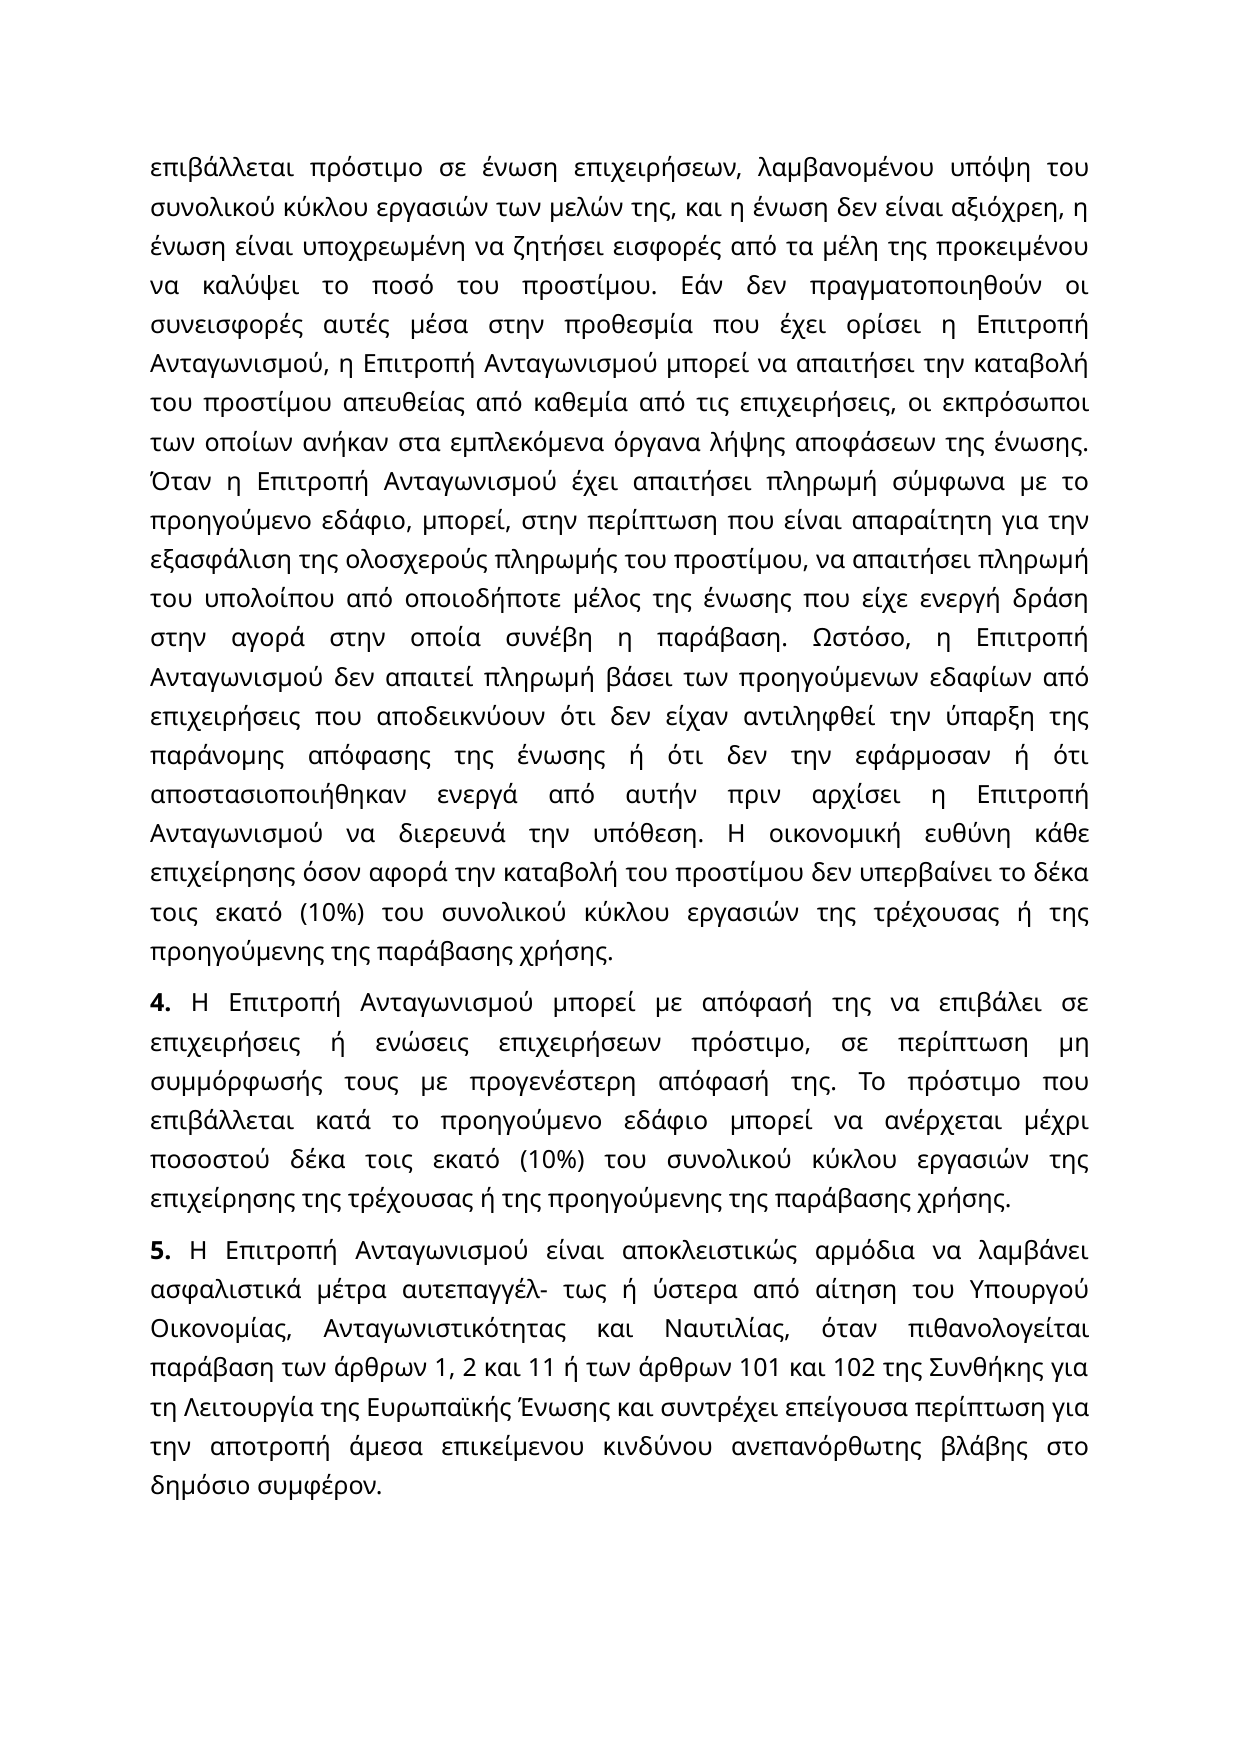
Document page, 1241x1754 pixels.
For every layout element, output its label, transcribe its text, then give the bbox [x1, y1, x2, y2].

text 4. Η Επιτροπή Ανταγωνισμού μπορεί με απόφασή της να επιβάλει σε επιχειρήσεις ή ενώσεις επιχειρήσεων πρόστιμο, σε περίπτωση μη συμμόρφωσής τους με προγενέστερη απόφασή της. Το πρόστιμο που επιβάλλεται κατά το προηγούμενο εδάφιο μπορεί να ανέρχεται μέχρι ποσοστού δέκα τοις εκατό (10%) του συνολικού κύκλου εργασιών της επιχείρησης της τρέχουσας ή της προηγούμενης της παράβασης χρήσης. [150, 985, 1090, 1215]
text 5. Η Επιτροπή Ανταγωνισμού είναι αποκλειστικώς αρμόδια να λαμβάνει ασφαλιστικά μέτρα αυτεπαγγέλ- τως ή ύστερα από αίτηση του Υπουργού Οικονομίας, Ανταγωνιστικότητας και Ναυτιλίας, όταν πιθανολογείται παράβαση των άρθρων 1, 2 και 11 ή των άρθρων 101 και 102 της Συνθήκης για τη Λειτουργία της Ευρωπαϊκής Ένωσης και συντρέχει επείγουσα περίπτωση για την αποτροπή άμεσα επικείμενου κινδύνου ανεπανόρθωτης βλάβης στο δημόσιο συμφέρον. [150, 1232, 1090, 1502]
text επιβάλλεται πρόστιμο σε ένωση επιχειρήσεων, λαμβανομένου υπόψη του συνολικού κύκλου εργασιών των μελών της, και η ένωση δεν είναι αξιόχρεη, η ένωση είναι υποχρεωμένη να ζητήσει εισφορές από τα μέλη της προκειμένου να καλύψει το ποσό του προστίμου. Εάν δεν πραγματοποιηθούν οι συνεισφορές αυτές μέσα στην προθεσμία που έχει ορίσει η Επιτροπή Ανταγωνισμού, η Επιτροπή Ανταγωνισμού μπορεί να απαιτήσει την καταβολή του προστίμου απευθείας από καθεμία από τις επιχειρήσεις, οι εκπρόσωποι των οποίων ανήκαν στα εμπλεκόμενα όργανα λήψης αποφάσεων της ένωσης. Όταν η Επιτροπή Ανταγωνισμού έχει απαιτήσει πληρωμή σύμφωνα με το προηγούμενο εδάφιο, μπορεί, στην περίπτωση που είναι απαραίτητη για την εξασφάλιση της ολοσχερούς πληρωμής του προστίμου, να απαιτήσει πληρωμή του υπολοίπου από οποιοδήποτε μέλος της ένωσης που είχε ενεργή δράση στην αγορά στην οποία συνέβη η παράβαση. Ωστόσο, η Επιτροπή Ανταγωνισμού δεν απαιτεί πληρωμή βάσει των προηγούμενων εδαφίων από επιχειρήσεις που αποδεικνύουν ότι δεν είχαν αντιληφθεί την ύπαρξη της παράνομης απόφασης της ένωσης ή ότι δεν την εφάρμοσαν ή ότι αποστασιοποιήθηκαν ενεργά από αυτήν πριν αρχίσει η Επιτροπή Ανταγωνισμού να διερευνά την υπόθεση. Η οικονομική ευθύνη κάθε επιχείρησης όσον αφορά την καταβολή του προστίμου δεν υπερβαίνει το δέκα τοις εκατό (10%) του συνολικού κύκλου εργασιών της τρέχουσας ή της προηγούμενης της παράβασης χρήσης. [150, 150, 1090, 967]
